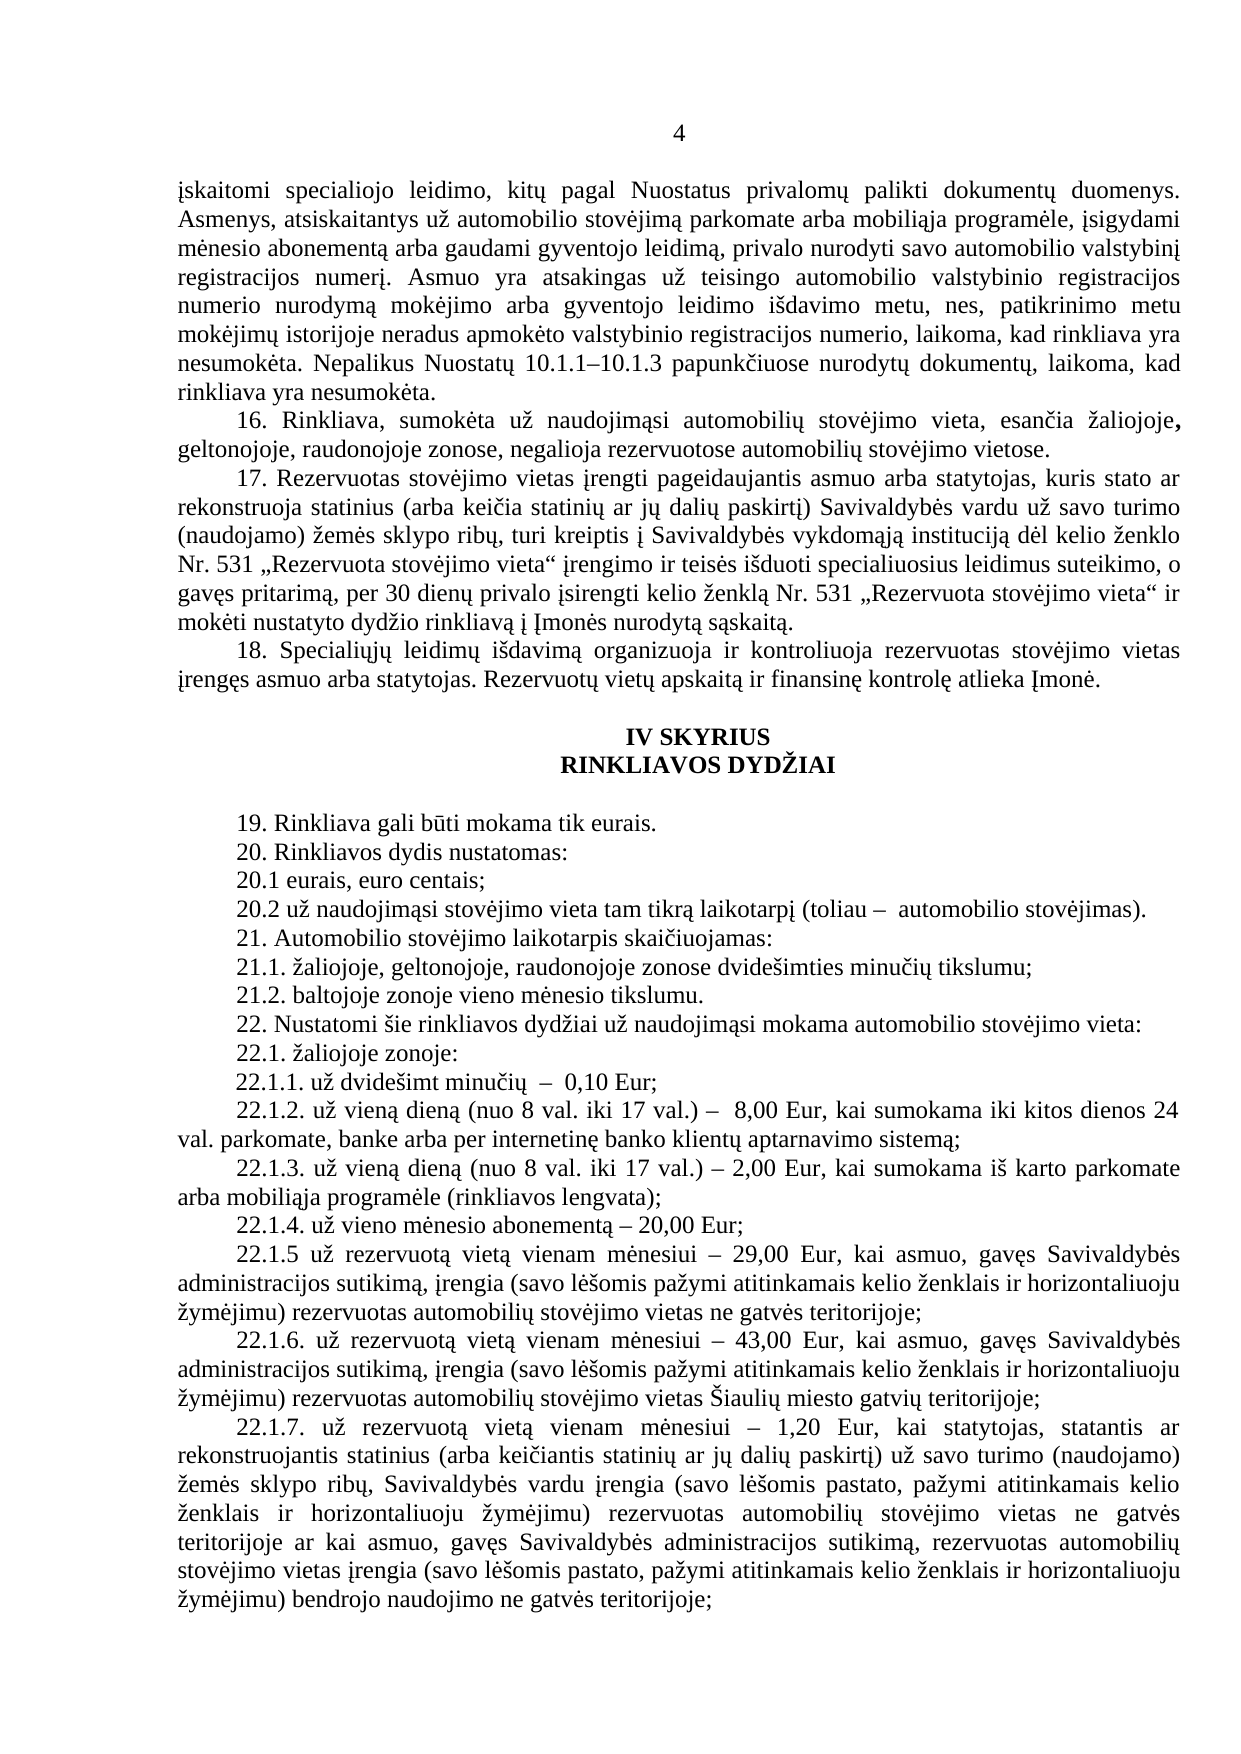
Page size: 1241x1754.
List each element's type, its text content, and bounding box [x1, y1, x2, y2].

text 22.1.3. už vieną dieną (nuo 8 val. iki 17 val.) – 2,00 Eur, kai sumokama iš karto parkomate arba mobiliąja programėle (rinkliavos lengvata); [177, 1153, 1181, 1211]
text 22. Nustatomi šie rinkliavos dydžiai už naudojimąsi mokama automobilio stovėjimo vieta: [177, 1009, 1181, 1038]
text 22.1.5 už rezervuotą vietą vienam mėnesiui – 29,00 Eur, kai asmuo, gavęs Savivaldybės administracijos sutikimą, įrengia (savo lėšomis pažymi atitinkamais kelio ženklais ir horizontaliuoju žymėjimu) rezervuotas automobilių stovėjimo vietas ne gatvės teritorijoje; [177, 1239, 1181, 1326]
text 21.1. žaliojoje, geltonojoje, raudonojoje zonose dvidešimties minučių tikslumu; [177, 952, 1181, 981]
text RINKLIAVOS DYDŽIAI [215, 751, 1181, 779]
text 22.1.7. už rezervuotą vietą vienam mėnesiui – 1,20 Eur, kai statytojas, statantis ar rekonstruojantis statinius (arba keičiantis statinių ar jų dalių paskirtį) už savo turimo (naudojamo) žemės sklypo ribų, Savivaldybės vardu įrengia (savo lėšomis pastato, pažymi atitinkamais kelio ženklais ir horizontaliuoju žymėjimu) rezervuotas automobilių stovėjimo vietas ne gatvės teritorijoje ar kai asmuo, gavęs Savivaldybės administracijos sutikimą, rezervuotas automobilių stovėjimo vietas įrengia (savo lėšomis pastato, pažymi atitinkamais kelio ženklais ir horizontaliuoju žymėjimu) bendrojo naudojimo ne gatvės teritorijoje; [177, 1412, 1181, 1613]
text 16. Rinkliava, sumokėta už naudojimąsi automobilių stovėjimo vieta, esančia žaliojoje, geltonojoje, raudonojoje zonose, negalioja rezervuotose automobilių stovėjimo vietose. [177, 406, 1181, 463]
text 22.1.6. už rezervuotą vietą vienam mėnesiui – 43,00 Eur, kai asmuo, gavęs Savivaldybės administracijos sutikimą, įrengia (savo lėšomis pažymi atitinkamais kelio ženklais ir horizontaliuoju žymėjimu) rezervuotas automobilių stovėjimo vietas Šiaulių miesto gatvių teritorijoje; [177, 1326, 1181, 1412]
text įskaitomi specialiojo leidimo, kitų pagal Nuostatus privalomų palikti dokumentų duomenys. Asmenys, atsiskaitantys už automobilio stovėjimą parkomate arba mobiliąja programėle, įsigydami mėnesio abonementą arba gaudami gyventojo leidimą, privalo nurodyti savo automobilio valstybinį registracijos numerį. Asmuo yra atsakingas už teisingo automobilio valstybinio registracijos numerio nurodymą mokėjimo arba gyventojo leidimo išdavimo metu, nes, patikrinimo metu mokėjimų istorijoje neradus apmokėto valstybinio registracijos numerio, laikoma, kad rinkliava yra nesumokėta. Nepalikus Nuostatų 10.1.1–10.1.3 papunkčiuose nurodytų dokumentų, laikoma, kad rinkliava yra nesumokėta. [177, 176, 1181, 406]
text 18. Specialiųjų leidimų išdavimą organizuoja ir kontroliuoja rezervuotas stovėjimo vietas įrengęs asmuo arba statytojas. Rezervuotų vietų apskaitą ir finansinę kontrolę atlieka Įmonė. [177, 636, 1181, 693]
text 22.1.1. už dvidešimt minučių – 0,10 Eur; [177, 1067, 1181, 1096]
text 22.1.4. už vieno mėnesio abonementą – 20,00 Eur; [177, 1211, 1181, 1239]
text 17. Rezervuotas stovėjimo vietas įrengti pageidaujantis asmuo arba statytojas, kuris stato ar rekonstruoja statinius (arba keičia statinių ar jų dalių paskirtį) Savivaldybės vardu už savo turimo (naudojamo) žemės sklypo ribų, turi kreiptis į Savivaldybės vykdomąją instituciją dėl kelio ženklo Nr. 531 „Rezervuota stovėjimo vieta“ įrengimo ir teisės išduoti specialiuosius leidimus suteikimo, o gavęs pritarimą, per 30 dienų privalo įsirengti kelio ženklą Nr. 531 „Rezervuota stovėjimo vieta“ ir mokėti nustatyto dydžio rinkliavą į Įmonės nurodytą sąskaitą. [177, 463, 1181, 636]
text 22.1.2. už vieną dieną (nuo 8 val. iki 17 val.) – 8,00 Eur, kai sumokama iki kitos dienos 24 val. parkomate, banke arba per internetinę banko klientų aptarnavimo sistemą; [177, 1096, 1181, 1153]
text 21. Automobilio stovėjimo laikotarpis skaičiuojamas: [177, 923, 1181, 952]
text 21.2. baltojoje zonoje vieno mėnesio tikslumu. [177, 981, 1181, 1009]
text IV SKYRIUS [215, 722, 1181, 751]
text 22.1. žaliojoje zonoje: [177, 1038, 1181, 1067]
text 20. Rinkliavos dydis nustatomas: [177, 837, 1181, 866]
text 19. Rinkliava gali būti mokama tik eurais. [177, 808, 1181, 837]
text 20.1 eurais, euro centais; [177, 866, 1181, 894]
text 20.2 už naudojimąsi stovėjimo vieta tam tikrą laikotarpį (toliau – automobilio stovėjimas). [177, 894, 1181, 923]
